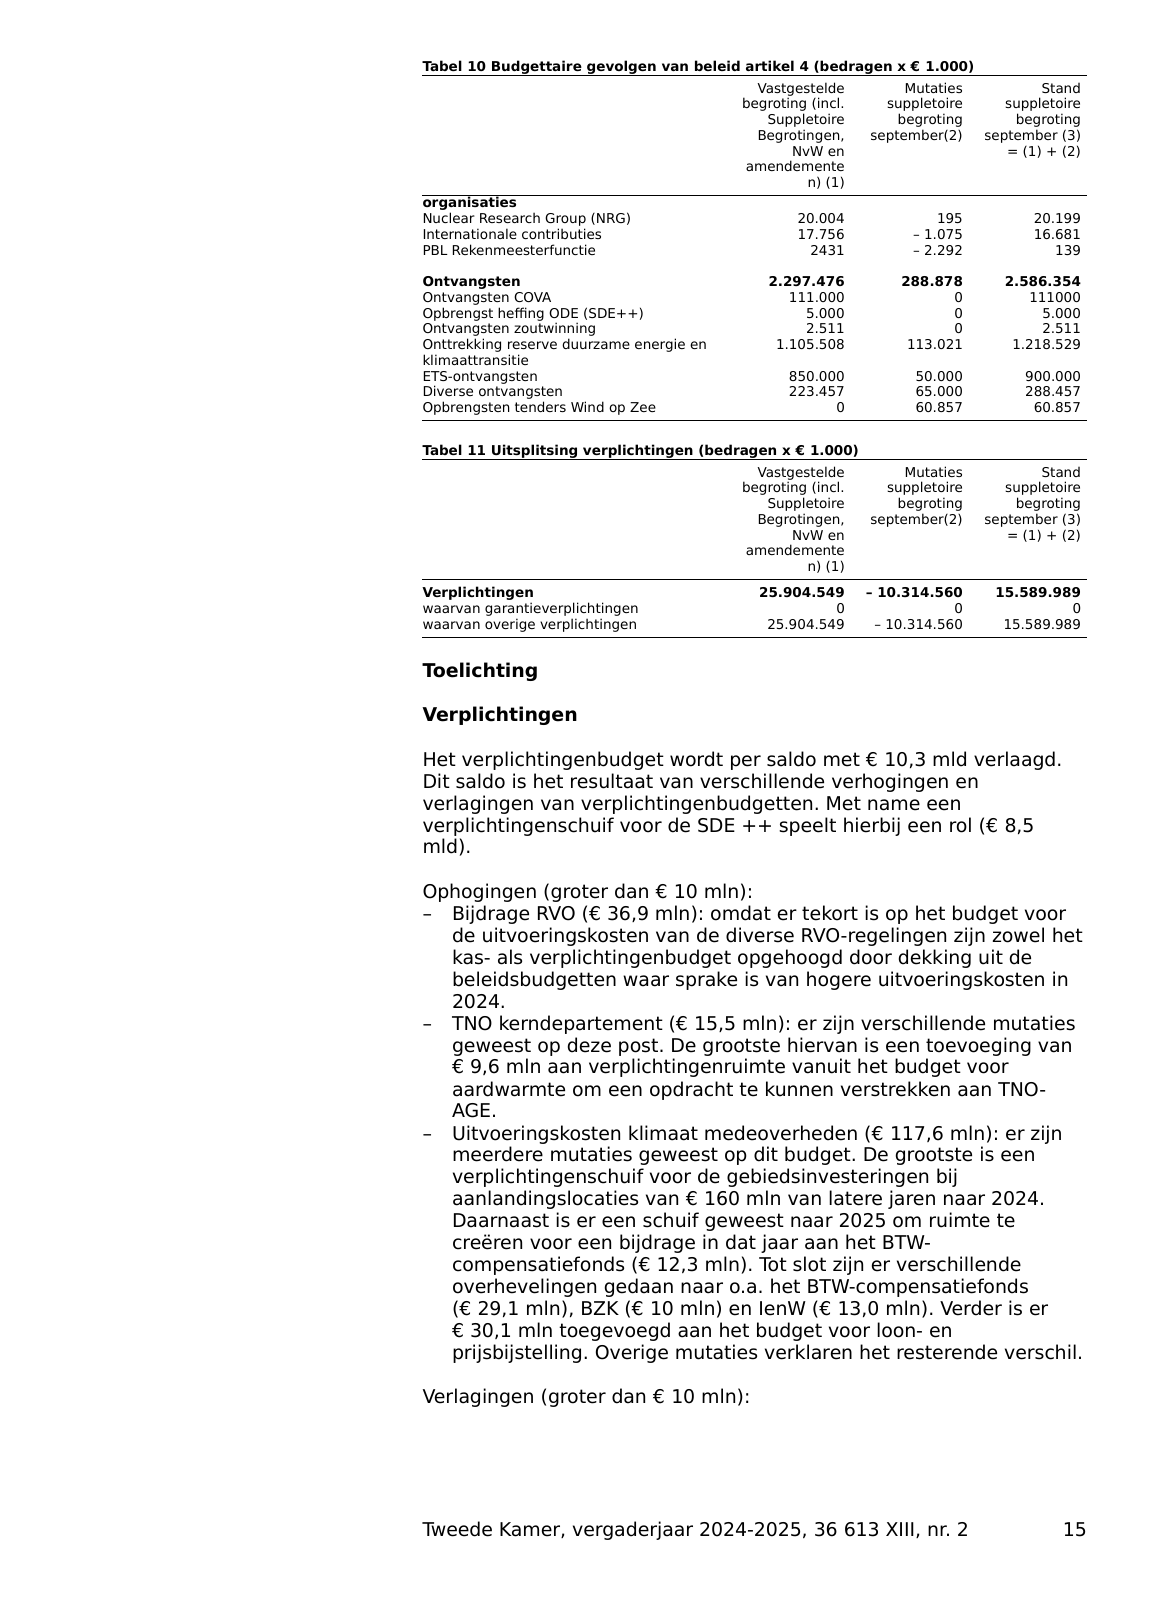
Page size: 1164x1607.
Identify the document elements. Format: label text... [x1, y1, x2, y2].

table_cell Internationale contributies [422, 227, 732, 242]
table_cell Diverse ontvangsten [422, 384, 732, 400]
table_cell 0 [850, 290, 968, 305]
table_cell 195 [850, 211, 968, 227]
subtitle Toelichting [422, 660, 1087, 682]
table_header Tabel 10 Budgettaire gevolgen van beleid artikel 4 (bedragen x € 1.000) [422, 59, 1087, 75]
table_cell 139 [969, 243, 1087, 258]
table_cell Ontvangsten COVA [422, 290, 732, 305]
table_cell [422, 76, 732, 195]
table_cell [969, 258, 1087, 274]
table_cell Verplichtingen [422, 580, 732, 601]
table_cell 1.105.508 [732, 337, 850, 368]
table_cell Stand suppletoire begroting september (3) = (1) + (2) [969, 76, 1087, 195]
table_cell waarvan overige verplichtingen [422, 617, 732, 637]
table_cell 0 [969, 601, 1087, 617]
table_cell 25.904.549 [732, 580, 850, 601]
table_cell 20.199 [969, 211, 1087, 227]
table_cell organisaties [422, 196, 732, 211]
table_cell 5.000 [732, 305, 850, 321]
table_cell 1.218.529 [969, 337, 1087, 368]
table_cell waarvan garantieverplichtingen [422, 601, 732, 617]
table_cell [850, 196, 968, 211]
text Ophogingen (groter dan € 10 mln): [422, 881, 1087, 903]
table_cell 2431 [732, 243, 850, 258]
table_cell 850.000 [732, 368, 850, 384]
table_cell 50.000 [850, 368, 968, 384]
table_cell 0 [732, 601, 850, 617]
table_cell 0 [850, 321, 968, 337]
table_cell 17.756 [732, 227, 850, 242]
text – TNO kerndepartement (€ 15,5 mln): er zijn verschillende mutaties geweest op deze post. De grootste hiervan is een toevoeging van € 9,6 mln aan verplichtingenruimte vanuit het budget voor aardwarmte om een opdracht te kunnen verstrekken aan TNO-AGE. [422, 1012, 1087, 1122]
table_cell 25.904.549 [732, 617, 850, 637]
table_cell 2.511 [969, 321, 1087, 337]
table_cell 15.589.989 [969, 617, 1087, 637]
text – Bijdrage RVO (€ 36,9 mln): omdat er tekort is op het budget voor de uitvoeringskosten van de diverse RVO-regelingen zijn zowel het kas- als verplichtingenbudget opgehoogd door dekking uit de beleidsbudgetten waar sprake is van hogere uitvoeringskosten in 2024. [422, 903, 1087, 1012]
table_cell [422, 460, 732, 579]
table_cell Vastgestelde begroting (incl. Suppletoire Begrotingen, NvW en amendementen) (1) [732, 460, 850, 579]
table_cell 60.857 [850, 400, 968, 420]
table_cell PBL Rekenmeesterfunctie [422, 243, 732, 258]
table_cell Opbrengsten tenders Wind op Zee [422, 400, 732, 420]
table_cell [850, 258, 968, 274]
table_cell ETS-ontvangsten [422, 368, 732, 384]
table_cell [732, 258, 850, 274]
table_header Tabel 11 Uitsplitsing verplichtingen (bedragen x € 1.000) [422, 443, 1087, 459]
table_cell 111000 [969, 290, 1087, 305]
table_cell Ontvangsten zoutwinning [422, 321, 732, 337]
table_cell 2.586.354 [969, 274, 1087, 290]
table_cell 288.878 [850, 274, 968, 290]
table_cell Vastgestelde begroting (incl. Suppletoire Begrotingen, NvW en amendementen) (1) [732, 76, 850, 195]
table_cell 900.000 [969, 368, 1087, 384]
text Het verplichtingenbudget wordt per saldo met € 10,3 mld verlaagd. Dit saldo is het resultaat van verschillende verhogingen en verlagingen van verplichtingenbudgetten. Met name een verplichtingenschuif voor de SDE ++ speelt hierbij een rol (€ 8,5 mld). [422, 748, 1087, 858]
table_cell Nuclear Research Group (NRG) [422, 211, 732, 227]
table_cell [969, 196, 1087, 211]
subtitle Verplichtingen [422, 704, 1087, 726]
table_cell – 1.075 [850, 227, 968, 242]
table_cell Opbrengst heffing ODE (SDE++) [422, 305, 732, 321]
table_cell Mutaties suppletoire begroting september(2) [850, 76, 968, 195]
table_cell 16.681 [969, 227, 1087, 242]
table_cell 2.511 [732, 321, 850, 337]
table_cell 65.000 [850, 384, 968, 400]
table_cell 60.857 [969, 400, 1087, 420]
table_cell Stand suppletoire begroting september (3) = (1) + (2) [969, 460, 1087, 579]
table_cell [732, 196, 850, 211]
text Verlagingen (groter dan € 10 mln): [422, 1386, 1087, 1408]
table_cell – 10.314.560 [850, 580, 968, 601]
table_cell 20.004 [732, 211, 850, 227]
table_cell 2.297.476 [732, 274, 850, 290]
table_cell Mutaties suppletoire begroting september(2) [850, 460, 968, 579]
table_cell Ontvangsten [422, 274, 732, 290]
table_cell [422, 258, 732, 274]
table_cell 113.021 [850, 337, 968, 368]
text – Uitvoeringskosten klimaat medeoverheden (€ 117,6 mln): er zijn meerdere mutaties geweest op dit budget. De grootste is een verplichtingenschuif voor de gebiedsinvesteringen bij aanlandingslocaties van € 160 mln van latere jaren naar 2024. Daarnaast is er een schuif geweest naar 2025 om ruimte te creëren voor een bijdrage in dat jaar aan het BTW-compensatiefonds (€ 12,3 mln). Tot slot zijn er verschillende overhevelingen gedaan naar o.a. het BTW-compensatiefonds (€ 29,1 mln), BZK (€ 10 mln) en IenW (€ 13,0 mln). Verder is er € 30,1 mln toegevoegd aan het budget voor loon- en prijsbijstelling. Overige mutaties verklaren het resterende verschil. [422, 1122, 1087, 1364]
table_cell Onttrekking reserve duurzame energie en klimaattransitie [422, 337, 732, 368]
table_cell 0 [850, 305, 968, 321]
table_cell 223.457 [732, 384, 850, 400]
table_cell 111.000 [732, 290, 850, 305]
table_cell – 2.292 [850, 243, 968, 258]
table_cell 0 [850, 601, 968, 617]
table_cell 0 [732, 400, 850, 420]
table_cell 15.589.989 [969, 580, 1087, 601]
table_cell 5.000 [969, 305, 1087, 321]
table_cell 288.457 [969, 384, 1087, 400]
table_cell – 10.314.560 [850, 617, 968, 637]
